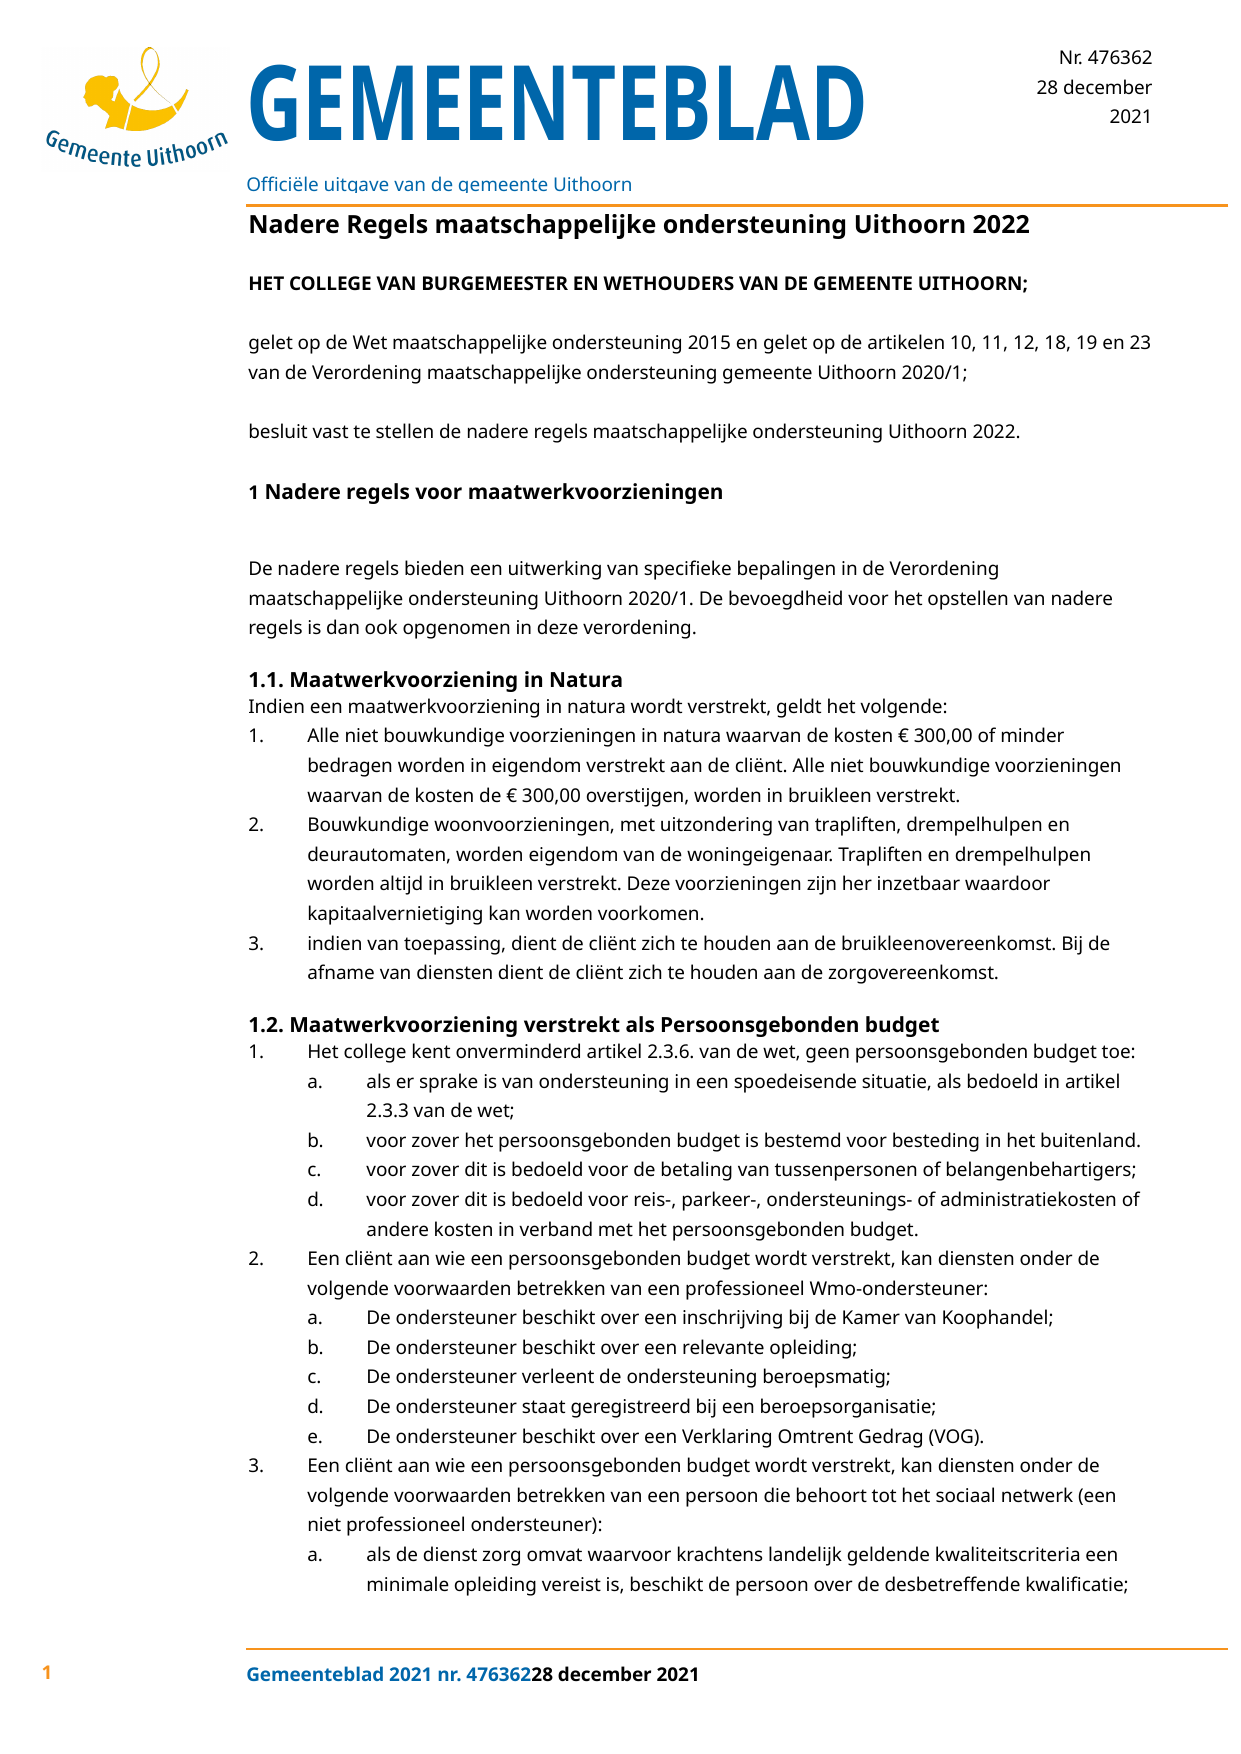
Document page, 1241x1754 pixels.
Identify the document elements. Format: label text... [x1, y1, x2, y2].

list De ondersteuner beschikt over een Verklaring Omtrent Gedrag (VOG). [307, 1423, 1152, 1448]
text HET COLLEGE VAN BURGEMEESTER EN WETHOUDERS VAN DE GEMEENTE UITHOORN; [248, 270, 1152, 296]
list voor zover dit is bedoeld voor de betaling van tussenpersonen of belangenbehartigers; [307, 1157, 1152, 1182]
list De ondersteuner beschikt over een relevante opleiding; [307, 1334, 1152, 1360]
text 1 Nadere regels voor maatwerkvoorzieningen [248, 477, 1152, 506]
text Nadere Regels maatschappelijke ondersteuning Uithoorn 2022 [248, 207, 1152, 241]
list Bouwkundige woonvoorzieningen, met uitzondering van trapliften, drempelhulpen en deurautomaten, worden eigendom van de woningeigenaar. Trapliften en drempelhulpen worden altijd in bruikleen verstrekt. Deze voorzieningen zijn her inzetbaar waardoor kapitaalvernietiging kan worden voorkomen. [248, 811, 1152, 926]
list Alle niet bouwkundige voorzieningen in natura waarvan de kosten € 300,00 of minder bedragen worden in eigendom verstrekt aan de cliënt. Alle niet bouwkundige voorzieningen waarvan de kosten de € 300,00 overstijgen, worden in bruikleen verstrekt. [248, 723, 1152, 808]
text De nadere regels bieden een uitwerking van specifieke bepalingen in de Verordening maatschappelijke ondersteuning Uithoorn 2020/1. De bevoegdheid voor het opstellen van nadere regels is dan ook opgenomen in deze verordening. [248, 555, 1152, 640]
list De ondersteuner staat geregistreerd bij een beroepsorganisatie; [307, 1393, 1152, 1419]
picture [41, 47, 231, 172]
text 1.2. Maatwerkvoorziening verstrekt als Persoonsgebonden budget [248, 1010, 1152, 1038]
text besluit vast te stellen de nadere regels maatschappelijke ondersteuning Uithoorn 2022. [248, 418, 1152, 444]
list indien van toepassing, dient de cliënt zich te houden aan de bruikleenovereenkomst. Bij de afname van diensten dient de cliënt zich te houden aan de zorgovereenkomst. [248, 930, 1152, 985]
text gelet op de Wet maatschappelijke ondersteuning 2015 en gelet op de artikelen 10, 11, 12, 18, 19 en 23 van de Verordening maatschappelijke ondersteuning gemeente Uithoorn 2020/1; [248, 329, 1152, 385]
list voor zover dit is bedoeld voor reis-, parkeer-, ondersteunings- of administratiekosten of andere kosten in verband met het persoonsgebonden budget. [307, 1186, 1152, 1241]
text Indien een maatwerkvoorziening in natura wordt verstrekt, geldt het volgende: [248, 693, 1152, 719]
list Een cliënt aan wie een persoonsgebonden budget wordt verstrekt, kan diensten onder de volgende voorwaarden betrekken van een professioneel Wmo-ondersteuner: [248, 1245, 1152, 1301]
list De ondersteuner verleent de ondersteuning beroepsmatig; [307, 1364, 1152, 1389]
list voor zover het persoonsgebonden budget is bestemd voor besteding in het buitenland. [307, 1127, 1152, 1153]
list Het college kent onverminderd artikel 2.3.6. van de wet, geen persoonsgebonden budget toe: [248, 1038, 1152, 1064]
list als de dienst zorg omvat waarvoor krachtens landelijk geldende kwaliteitscriteria een minimale opleiding vereist is, beschikt de persoon over de desbetreffende kwalificatie; [307, 1541, 1152, 1596]
list Een cliënt aan wie een persoonsgebonden budget wordt verstrekt, kan diensten onder de volgende voorwaarden betrekken van een persoon die behoort tot het sociaal netwerk (een niet professioneel ondersteuner): [248, 1452, 1152, 1537]
list als er sprake is van ondersteuning in een spoedeisende situatie, als bedoeld in artikel 2.3.3 van de wet; [307, 1068, 1152, 1123]
text 1.1. Maatwerkvoorziening in Natura [248, 665, 1152, 693]
list De ondersteuner beschikt over een inschrijving bij de Kamer van Koophandel; [307, 1304, 1152, 1330]
